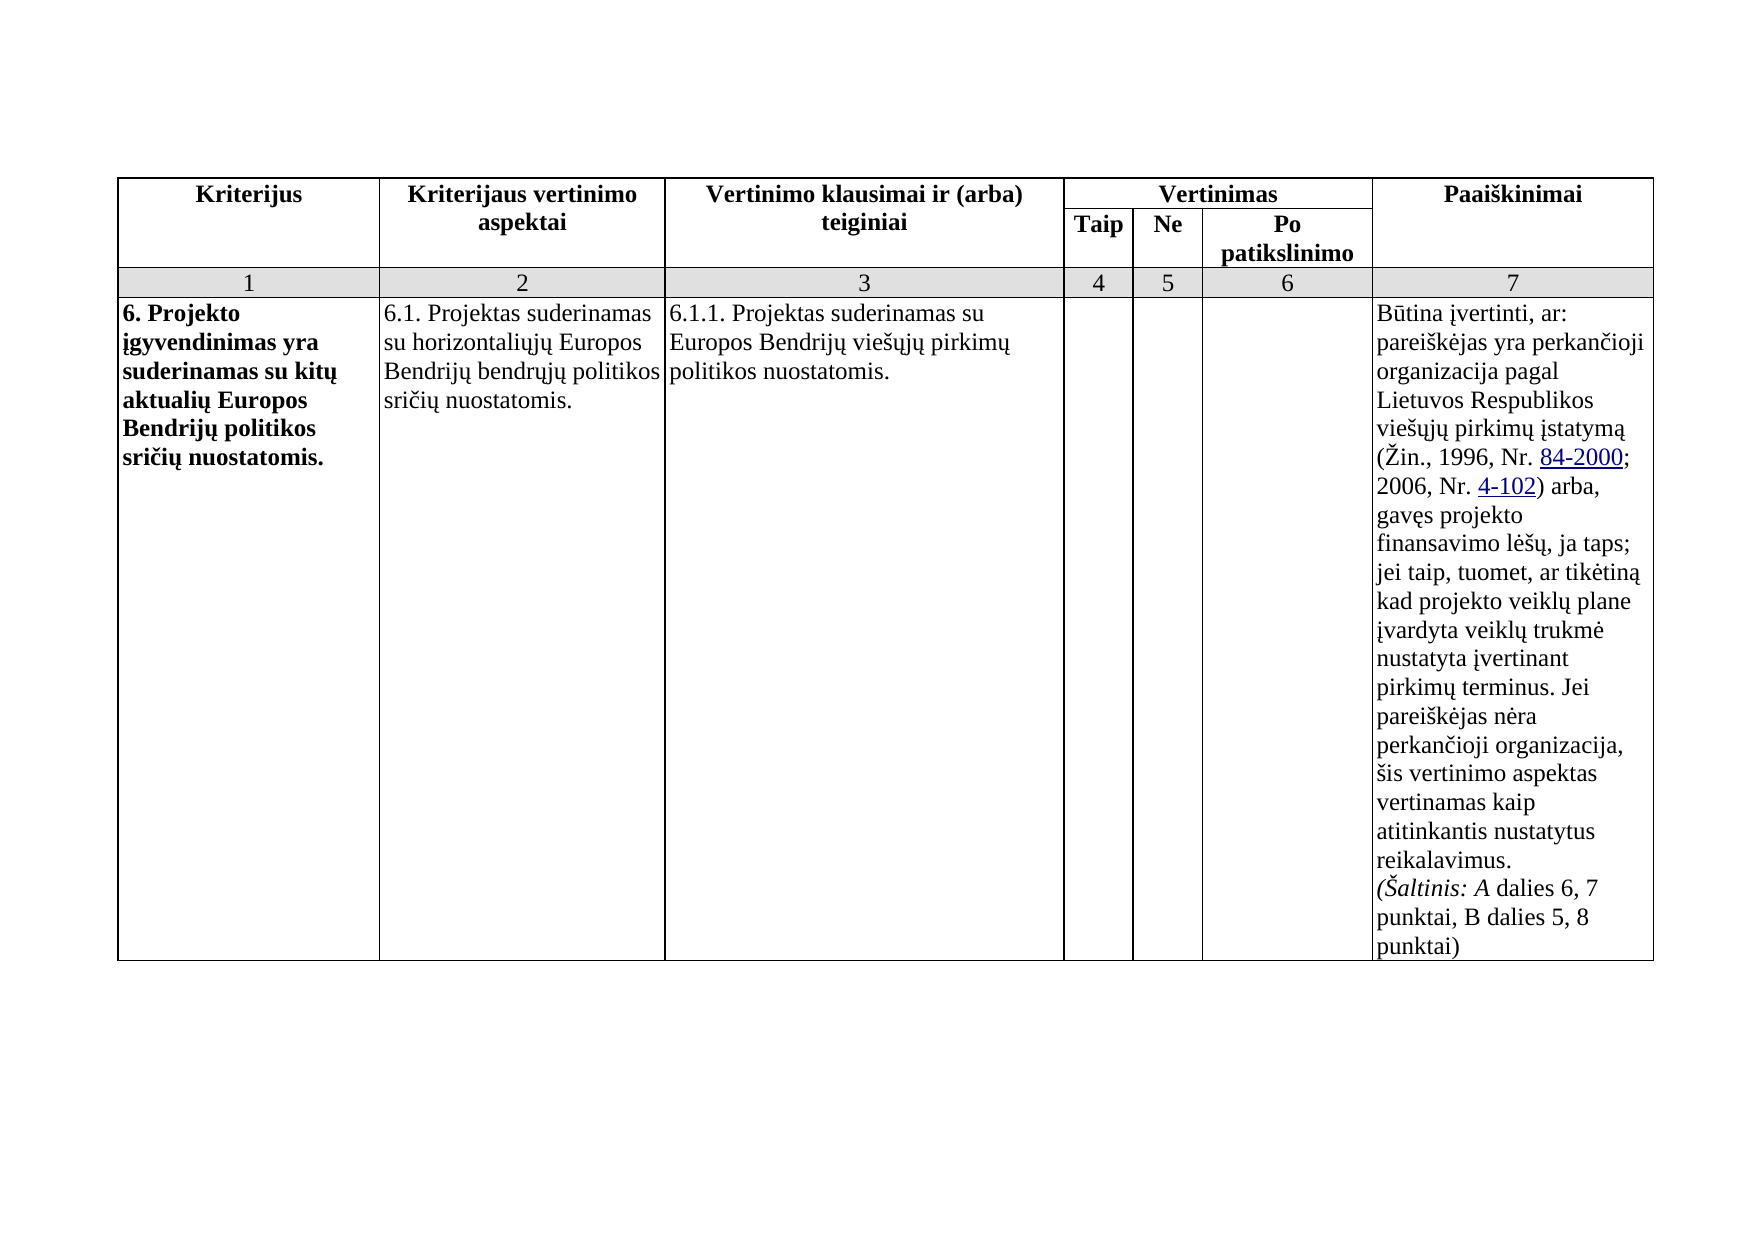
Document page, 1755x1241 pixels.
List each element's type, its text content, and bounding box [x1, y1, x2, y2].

table_header Paaiškinimai [1373, 179, 1653, 267]
table_cell [1065, 298, 1132, 960]
table_cell 5 [1134, 268, 1202, 297]
table_cell [1203, 298, 1372, 960]
table_cell 3 [666, 268, 1063, 297]
table_header Kriterijaus vertinimo aspektai [380, 179, 664, 267]
table_cell 7 [1373, 268, 1653, 297]
table_cell 6.1.1. Projektas suderinamas su Europos Bendrijų viešųjų pirkimų politikos nuostatomis. [666, 298, 1063, 960]
table_header Kriterijus [119, 179, 379, 267]
table_cell Būtina įvertinti, ar: pareiškėjas yra perkančioji organizacija pagal Lietuvos Respublikos viešųjų pirkimų įstatymą (Žin., 1996, Nr. 84-2000; 2006, Nr. 4-102) arba, gavęs projekto finansavimo lėšų, ja taps; jei taip, tuomet, ar tikėtiną kad projekto veiklų plane įvardyta veiklų trukmė nustatyta įvertinant pirkimų terminus. Jei pareiškėjas nėra perkančioji organizacija, šis vertinimo aspektas vertinamas kaip atitinkantis nustatytus reikalavimus. (Šaltinis: A dalies 6, 7 punktai, B dalies 5, 8 punktai) [1373, 298, 1653, 960]
table_cell 6 [1203, 268, 1372, 297]
table_header Vertinimas [1065, 179, 1372, 207]
table_cell 2 [380, 268, 664, 297]
table_cell 1 [119, 268, 379, 297]
table_cell Po patikslinimo [1203, 209, 1372, 267]
table_header Vertinimo klausimai ir (arba) teiginiai [666, 179, 1063, 267]
table_cell 6. Projekto įgyvendinimas yra suderinamas su kitų aktualių Europos Bendrijų politikos sričių nuostatomis. [119, 298, 379, 960]
table_cell Taip [1065, 209, 1132, 267]
table_cell Ne [1134, 209, 1202, 267]
table_cell 4 [1065, 268, 1132, 297]
table_cell [1134, 298, 1202, 960]
table_cell 6.1. Projektas suderinamas su horizontaliųjų Europos Bendrijų bendrųjų politikos sričių nuostatomis. [380, 298, 664, 960]
